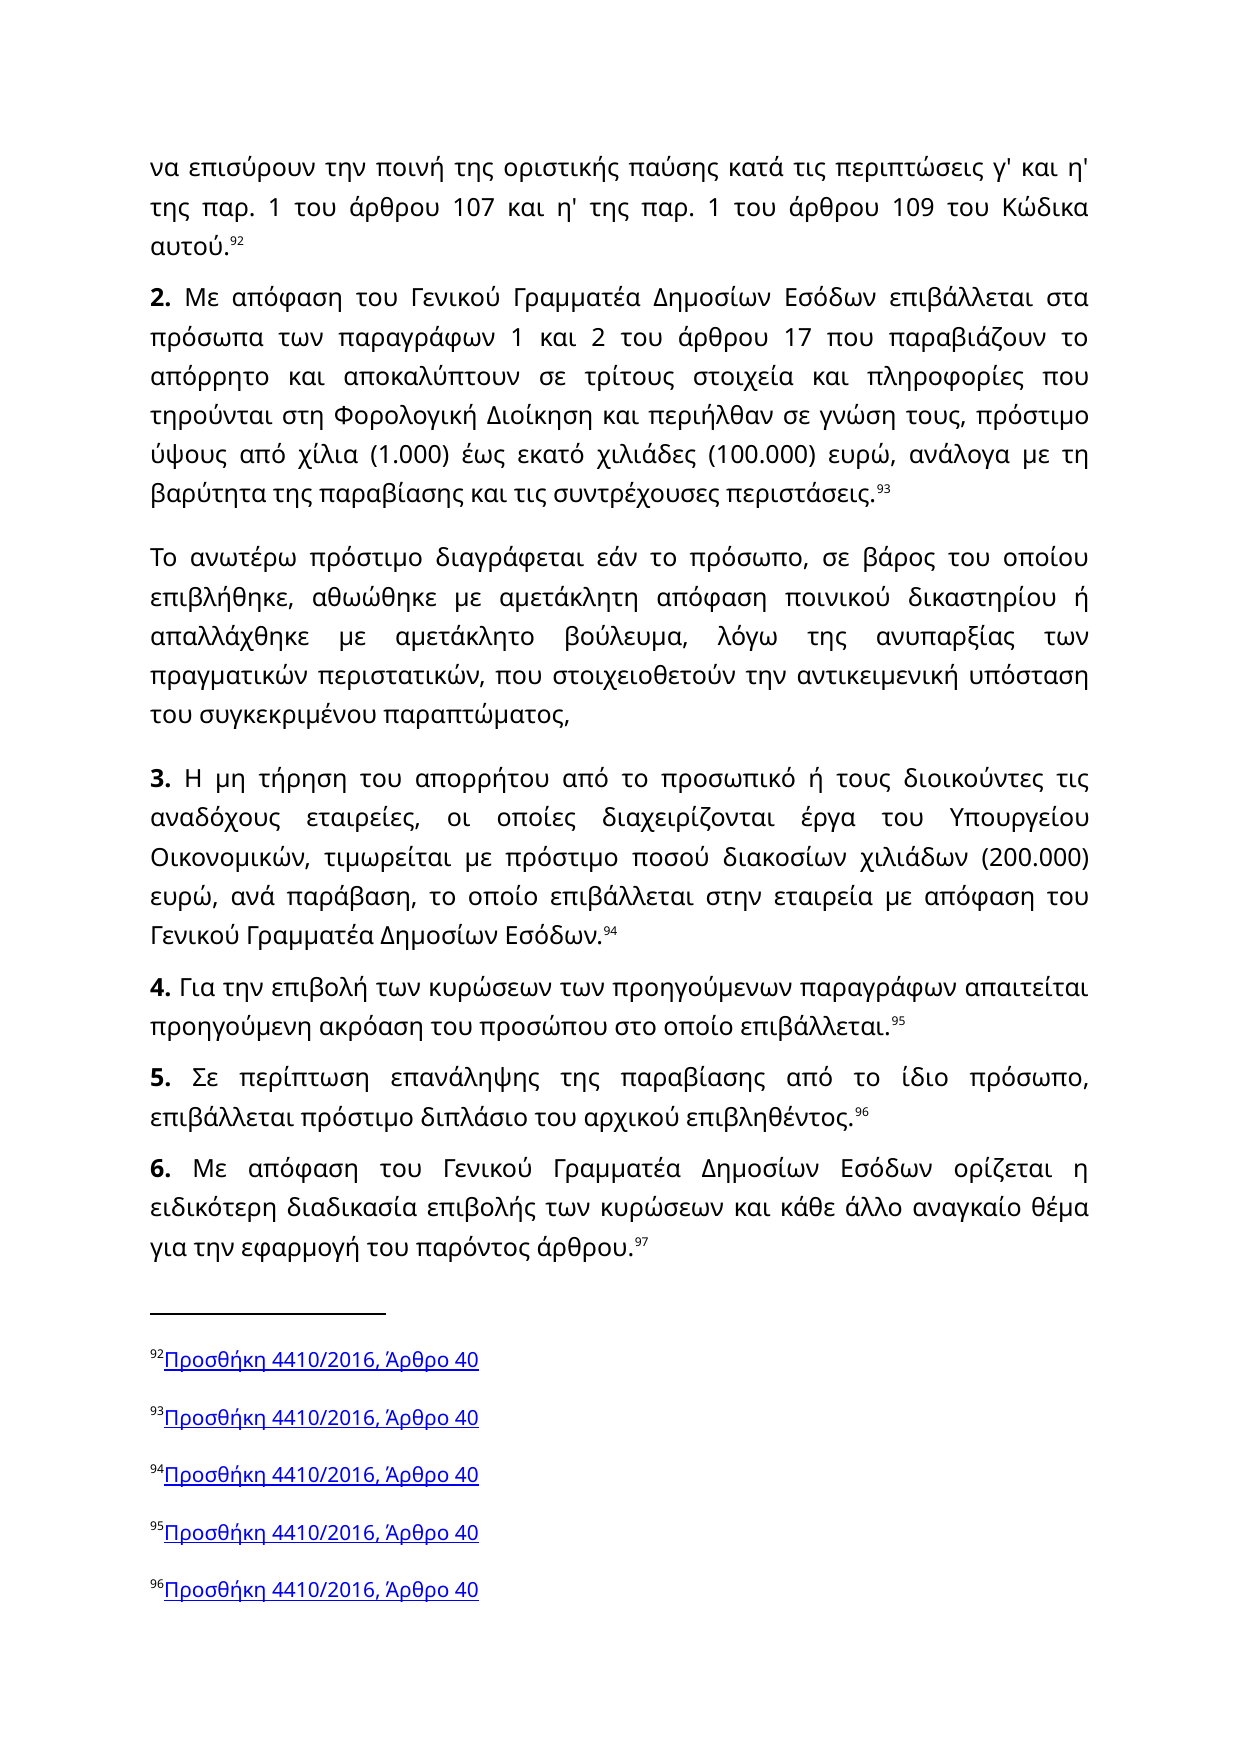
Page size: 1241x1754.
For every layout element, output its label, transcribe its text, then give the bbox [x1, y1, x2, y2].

text Προσθήκη 4410/2016, Άρθρο 40 [150, 1576, 1090, 1604]
text 2. Με απόφαση του Γενικού Γραμματέα Δημοσίων Εσόδων επιβάλλεται στα πρόσωπα των παραγράφων 1 και 2 του άρθρου 17 που παραβιάζουν το απόρρητο και αποκαλύπτουν σε τρίτους στοιχεία και πληροφορίες που τηρούνται στη Φορολογική Διοίκηση και περιήλθαν σε γνώση τους, πρόστιμο ύψους από χίλια (1.000) έως εκατό χιλιάδες (100.000) ευρώ, ανάλογα με τη βαρύτητα της παραβίασης και τις συντρέχουσες περιστάσεις. [150, 280, 1090, 510]
text Προσθήκη 4410/2016, Άρθρο 40 [150, 1345, 1090, 1373]
text Προσθήκη 4410/2016, Άρθρο 40 [150, 1403, 1090, 1431]
text Προσθήκη 4410/2016, Άρθρο 40 [150, 1460, 1090, 1489]
text 3. Η μη τήρηση του απορρήτου από το προσωπικό ή τους διοικούντες τις αναδόχους εταιρείες, οι οποίες διαχειρίζονται έργα του Υπουργείου Οικονομικών, τιμωρείται με πρόστιμο ποσού διακοσίων χιλιάδων (200.000) ευρώ, ανά παράβαση, το οποίο επιβάλλεται στην εταιρεία με απόφαση του Γενικού Γραμματέα Δημοσίων Εσόδων. [150, 761, 1090, 952]
text να επισύρουν την ποινή της οριστικής παύσης κατά τις περιπτώσεις γ' και η' της παρ. 1 του άρθρου 107 και η' της παρ. 1 του άρθρου 109 του Κώδικα αυτού. [150, 150, 1090, 262]
text Προσθήκη 4410/2016, Άρθρο 40 [150, 1518, 1090, 1546]
text 5. Σε περίπτωση επανάληψης της παραβίασης από το ίδιο πρόσωπο, επιβάλλεται πρόστιμο διπλάσιο του αρχικού επιβληθέντος. [150, 1060, 1090, 1133]
text Το ανωτέρω πρόστιμο διαγράφεται εάν το πρόσωπο, σε βάρος του οποίου επιβλήθηκε, αθωώθηκε με αμετάκλητη απόφαση ποινικού δικαστηρίου ή απαλλάχθηκε με αμετάκλητο βούλευμα, λόγω της ανυπαρξίας των πραγματικών περιστατικών, που στοιχειοθετούν την αντικειμενική υπόσταση του συγκεκριμένου παραπτώματος, [150, 540, 1090, 731]
text 6. Με απόφαση του Γενικού Γραμματέα Δημοσίων Εσόδων ορίζεται η ειδικότερη διαδικασία επιβολής των κυρώσεων και κάθε άλλο αναγκαίο θέμα για την εφαρμογή του παρόντος άρθρου. [150, 1151, 1090, 1263]
text 4. Για την επιβολή των κυρώσεων των προηγούμενων παραγράφων απαιτείται προηγούμενη ακρόαση του προσώπου στο οποίο επιβάλλεται. [150, 969, 1090, 1042]
